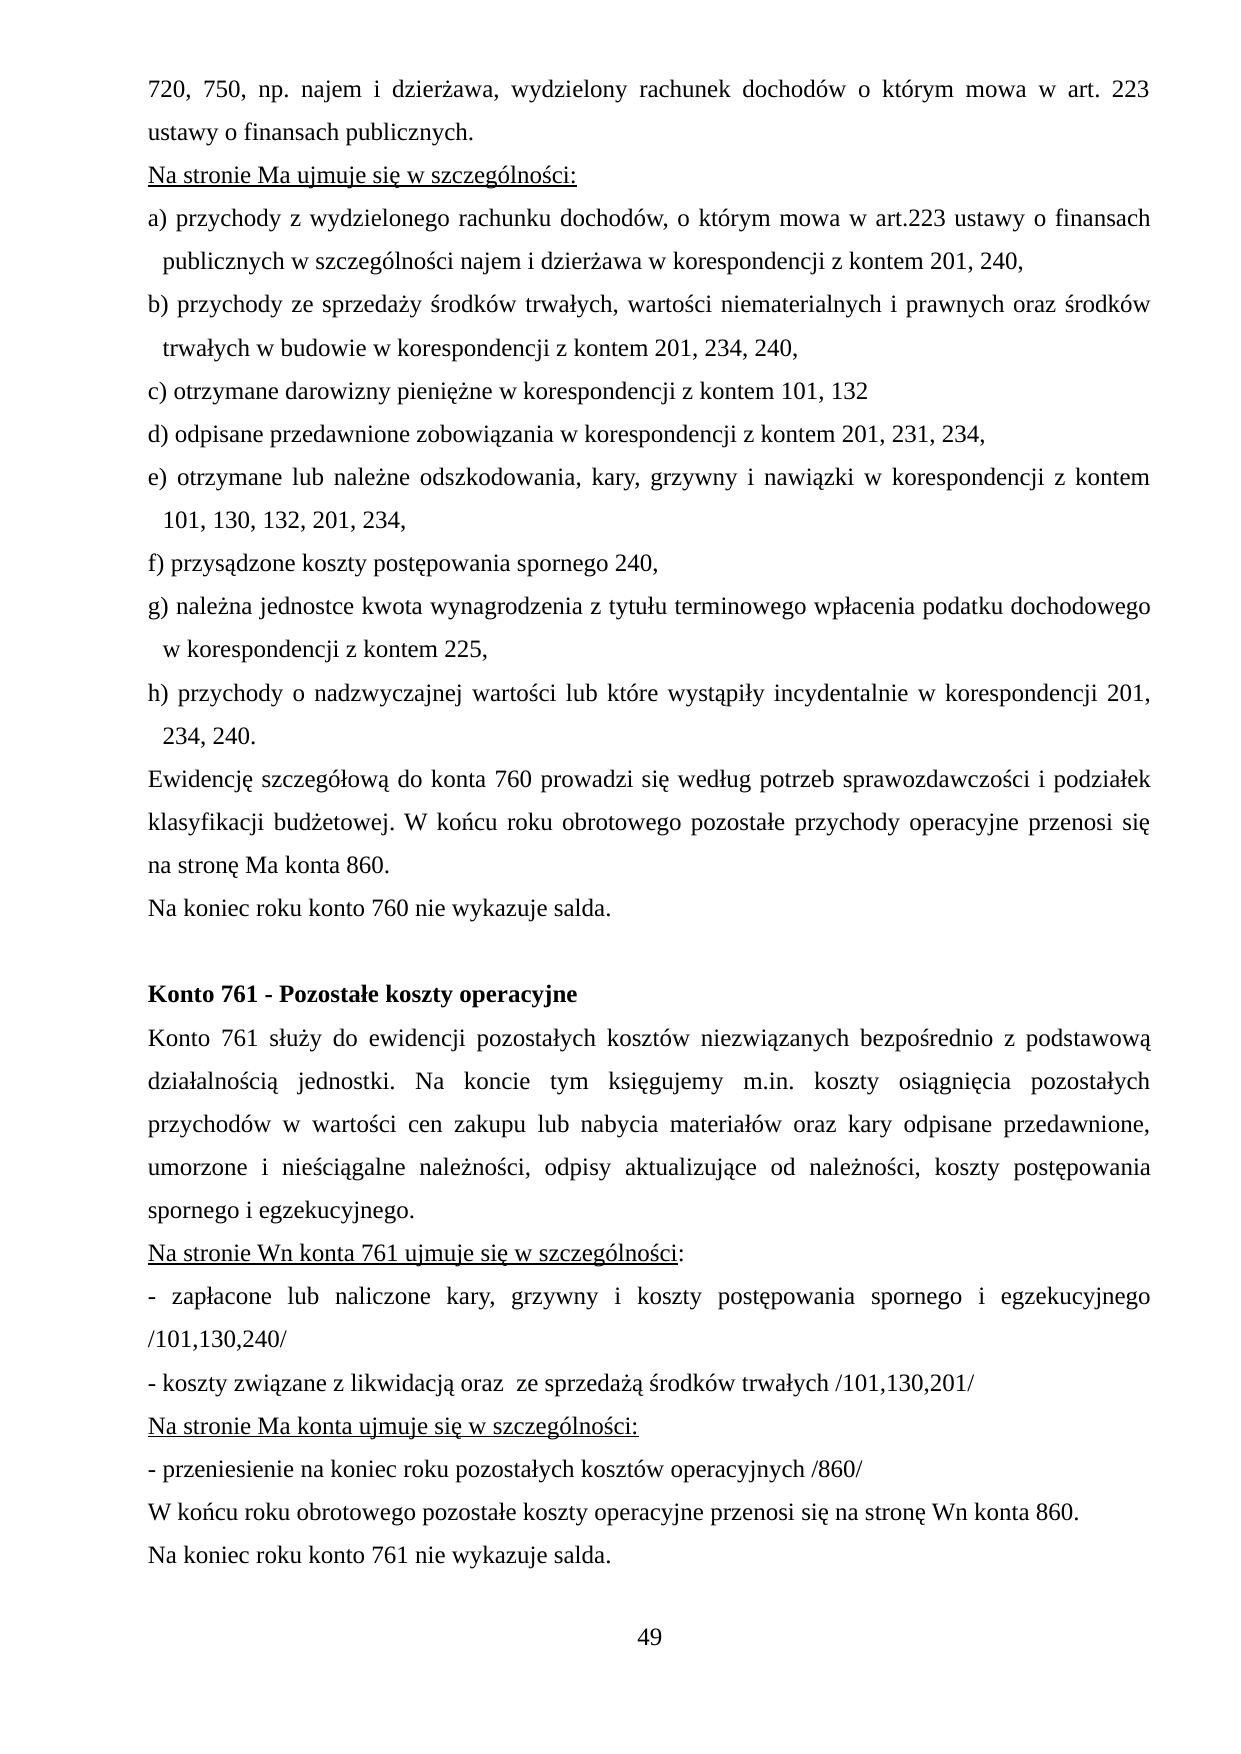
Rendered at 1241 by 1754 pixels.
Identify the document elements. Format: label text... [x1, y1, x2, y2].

text d) odpisane przedawnione zobowiązania w korespondencji z kontem 201, 231, 234, [148, 419, 1151, 448]
text W końcu roku obrotowego pozostałe koszty operacyjne przenosi się na stronę Wn konta 860. [148, 1497, 1151, 1526]
text Na stronie Ma ujmuje się w szczególności: [148, 160, 1151, 189]
text f) przysądzone koszty postępowania spornego 240, [148, 548, 1151, 577]
text Konto 761 służy do ewidencji pozostałych kosztów niezwiązanych bezpośrednio z podstawową działalnością jednostki. Na koncie tym księgujemy m.in. koszty osiągnięcia pozostałych przychodów w wartości cen zakupu lub nabycia materiałów oraz kary odpisane przedawnione, umorzone i nieściągalne należności, odpisy aktualizujące od należności, koszty postępowania spornego i egzekucyjnego. [148, 1023, 1151, 1224]
text e) otrzymane lub należne odszkodowania, kary, grzywny i nawiązki w korespondencji z kontem 101, 130, 132, 201, 234, [148, 462, 1151, 534]
text 720, 750, np. najem i dzierżawa, wydzielony rachunek dochodów o którym mowa w art. 223 ustawy o finansach publicznych. [148, 74, 1151, 146]
text g) należna jednostce kwota wynagrodzenia z tytułu terminowego wpłacenia podatku dochodowego w korespondencji z kontem 225, [148, 591, 1151, 663]
text Na stronie Ma konta ujmuje się w szczególności: [148, 1411, 1151, 1439]
text - koszty związane z likwidacją oraz ze sprzedażą środków trwałych /101,130,201/ [148, 1368, 1151, 1396]
text c) otrzymane darowizny pieniężne w korespondencji z kontem 101, 132 [148, 376, 1151, 404]
text - zapłacone lub naliczone kary, grzywny i koszty postępowania spornego i egzekucyjnego /101,130,240/ [148, 1281, 1151, 1353]
text Na stronie Wn konta 761 ujmuje się w szczególności: [148, 1238, 1151, 1267]
text a) przychody z wydzielonego rachunku dochodów, o którym mowa w art.223 ustawy o finansach publicznych w szczególności najem i dzierżawa w korespondencji z kontem 201, 240, [148, 203, 1151, 275]
text - przeniesienie na koniec roku pozostałych kosztów operacyjnych /860/ [148, 1454, 1151, 1483]
text Ewidencję szczegółową do konta 760 prowadzi się według potrzeb sprawozdawczości i podziałek klasyfikacji budżetowej. W końcu roku obrotowego pozostałe przychody operacyjne przenosi się na stronę Ma konta 860. [148, 764, 1151, 879]
text b) przychody ze sprzedaży środków trwałych, wartości niematerialnych i prawnych oraz środków trwałych w budowie w korespondencji z kontem 201, 234, 240, [148, 289, 1151, 361]
text Konto 761 - Pozostałe koszty operacyjne [148, 979, 1151, 1008]
text Na koniec roku konto 761 nie wykazuje salda. [148, 1540, 1151, 1569]
text Na koniec roku konto 760 nie wykazuje salda. [148, 893, 1151, 922]
text h) przychody o nadzwyczajnej wartości lub które wystąpiły incydentalnie w korespondencji 201, 234, 240. [148, 678, 1151, 749]
